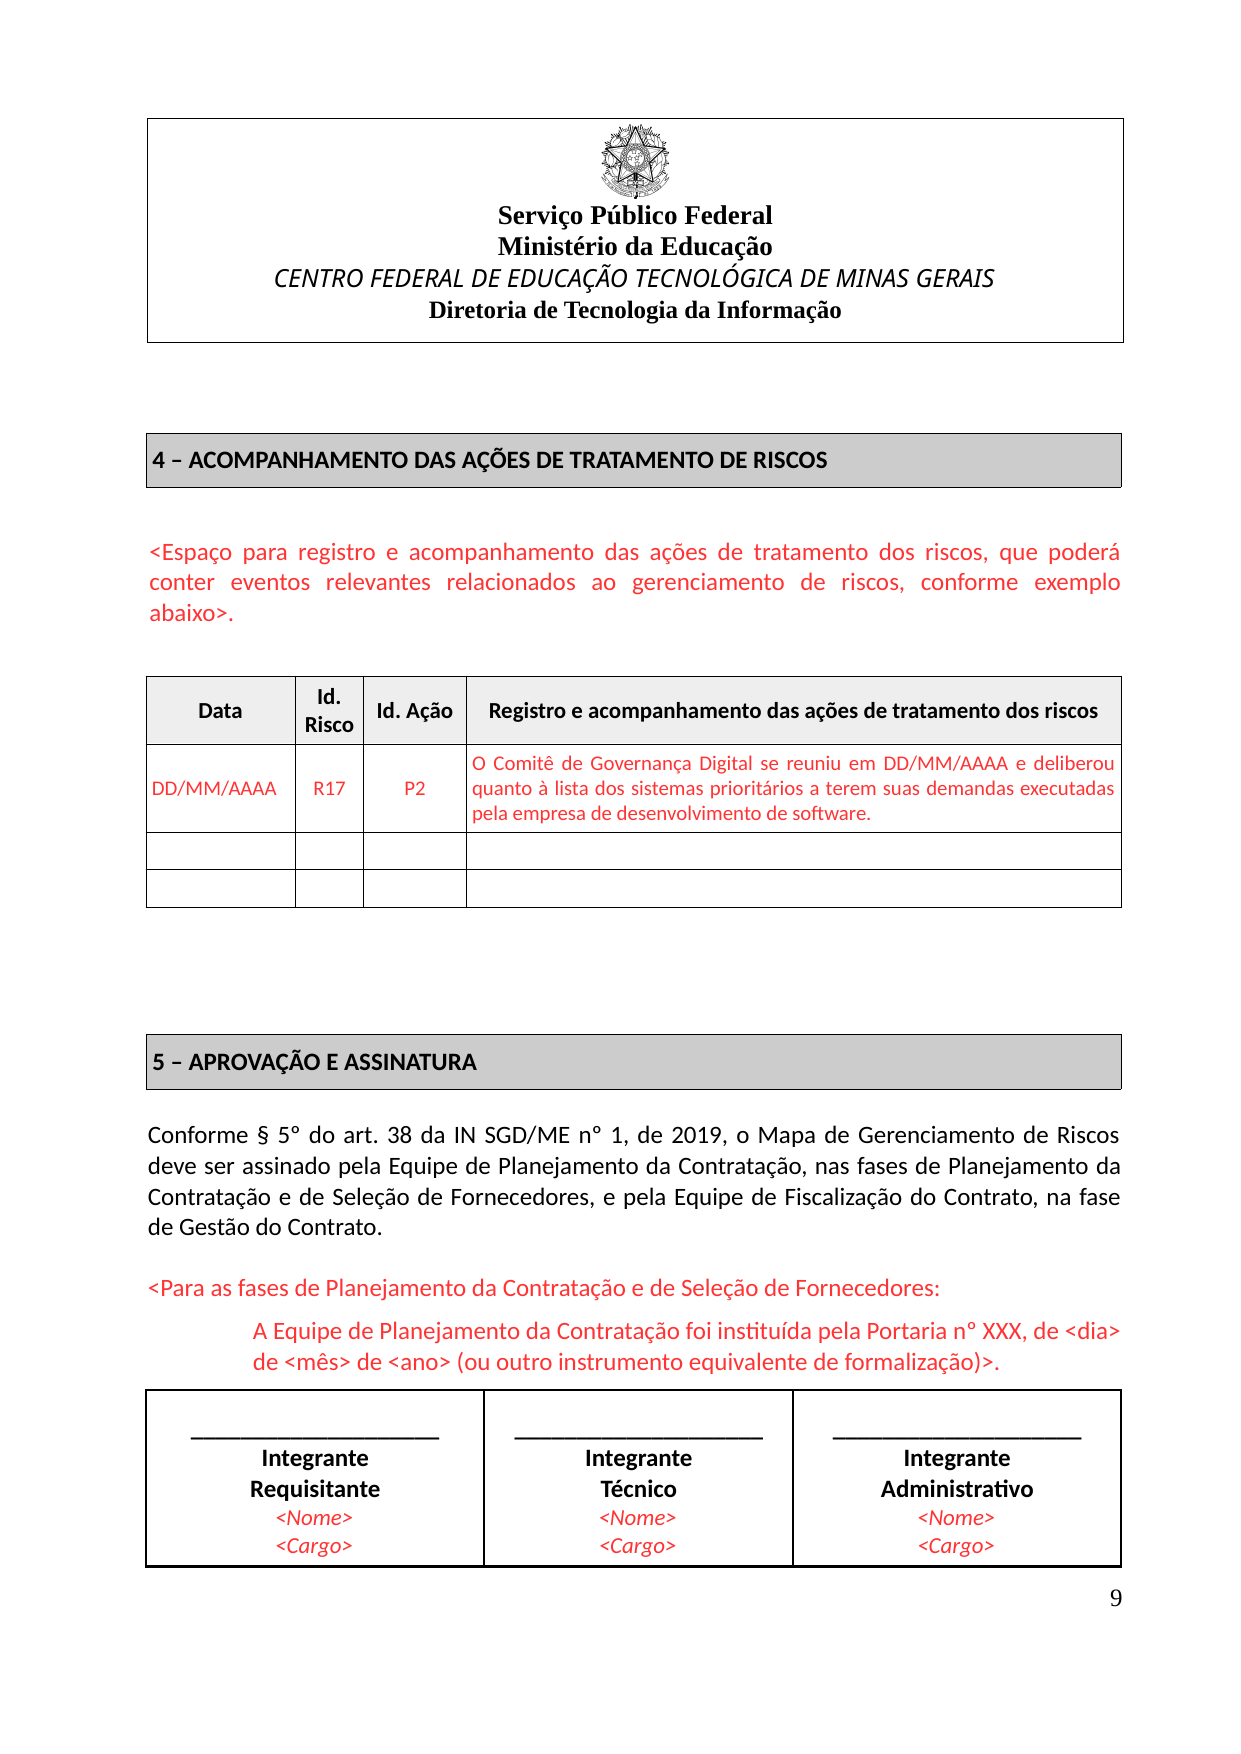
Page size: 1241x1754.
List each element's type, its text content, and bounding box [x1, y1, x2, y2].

table_cell [296, 833, 363, 869]
picture [601, 124, 670, 199]
table_header Data [147, 677, 295, 743]
text A Equipe de Planejamento da Contratação foi instituída pela Portaria nº XXX, de <dia> de <mês> de <ano> (ou outro instrumento equivalente de formalização)>. [253, 1315, 1122, 1376]
table_header Id. Risco [296, 677, 363, 743]
table_header Id. Ação [364, 677, 466, 743]
table_cell [467, 833, 1121, 869]
table_cell [364, 833, 466, 869]
table_cell DD/MM/AAAA [147, 745, 295, 832]
table_cell [467, 870, 1121, 907]
text <Espaço para registro e acompanhamento das ações de tratamento dos riscos, que poderá conter eventos relevantes relacionados ao gerenciamento de riscos, conforme exemplo abaixo>. [149, 536, 1122, 627]
table_cell O Comitê de Governança Digital se reuniu em DD/MM/AAAA e deliberou quanto à lista dos sistemas prioritários a terem suas demandas executadas pela empresa de desenvolvimento de software. [467, 745, 1121, 832]
table_cell [147, 833, 295, 869]
table_cell P2 [364, 745, 466, 832]
table_header Registro e acompanhamento das ações de tratamento dos riscos [467, 677, 1121, 743]
table_header ____________________ Integrante Requisitante <Nome> <Cargo> [147, 1391, 483, 1565]
table_header ____________________ Integrante Técnico <Nome> <Cargo> [485, 1391, 792, 1565]
table_header ____________________ Integrante Administrativo <Nome> <Cargo> [794, 1391, 1120, 1565]
table_header 4 – ACOMPANHAMENTO DAS AÇÕES DE TRATAMENTO DE RISCOS [147, 434, 1121, 487]
table_cell R17 [296, 745, 363, 832]
table_cell [364, 870, 466, 907]
text Conforme § 5º do art. 38 da IN SGD/ME nº 1, de 2019, o Mapa de Gerenciamento de Riscos deve ser assinado pela Equipe de Planejamento da Contratação, nas fases de Planejamento da Contratação e de Seleção de Fornecedores, e pela Equipe de Fiscalização do Contrato, na fase de Gestão do Contrato. [148, 1120, 1122, 1242]
table_cell [296, 870, 363, 907]
table_header 5 – APROVAÇÃO E ASSINATURA [147, 1035, 1121, 1089]
table_cell [147, 870, 295, 907]
text <Para as fases de Planejamento da Contratação e de Seleção de Fornecedores: [148, 1272, 1122, 1303]
